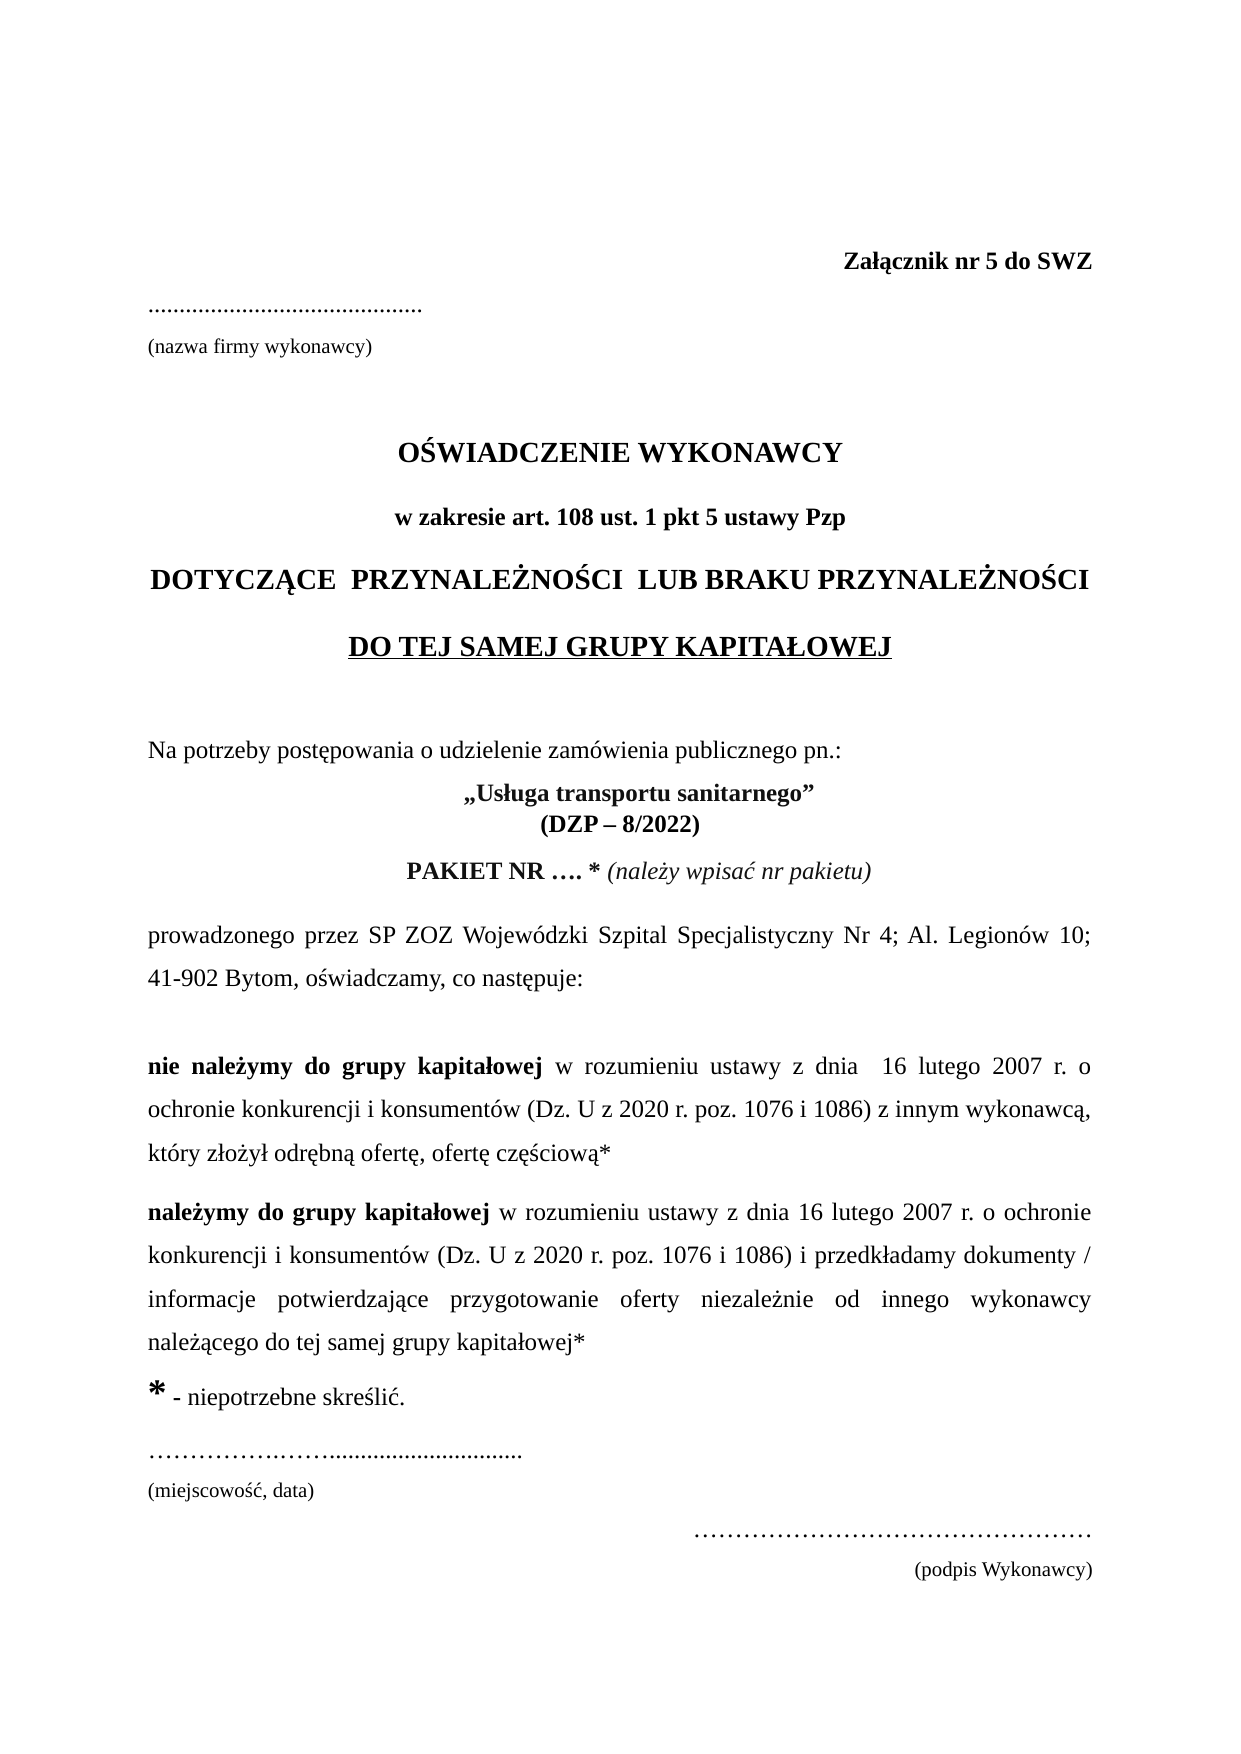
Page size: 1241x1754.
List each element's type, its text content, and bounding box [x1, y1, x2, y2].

text Na potrzeby postępowania o udzielenie zamówienia publicznego pn.: [148, 735, 1092, 763]
text w zakresie art. 108 ust. 1 pkt 5 ustawy Pzp [148, 502, 1092, 531]
text prowadzonego przez SP ZOZ Wojewódzki Szpital Specjalistyczny Nr 4; Al. Legionów 10; 41-902 Bytom, oświadczamy, co następuje: [148, 920, 1092, 992]
text DO TEJ SAMEJ GRUPY KAPITAŁOWEJ [148, 629, 1092, 662]
text ………………………………………… [148, 1514, 1092, 1543]
text (miejscowość, data) [148, 1478, 1092, 1502]
text * - niepotrzebne skreślić. [148, 1370, 1092, 1413]
text nie należymy do grupy kapitałowej w rozumieniu ustawy z dnia 16 lutego 2007 r. o ochronie konkurencji i konsumentów (Dz. U z 2020 r. poz. 1076 i 1086) z innym wykonawcą, który złożył odrębną ofertę, ofertę częściową* [148, 1051, 1092, 1166]
text „Usługa transportu sanitarnego” [187, 778, 1091, 807]
text (nazwa firmy wykonawcy) [148, 334, 1092, 358]
text Załącznik nr 5 do SWZ [148, 246, 1092, 275]
text DOTYCZĄCE PRZYNALEŻNOŚCI LUB BRAKU PRZYNALEŻNOŚCI [148, 562, 1092, 595]
text (DZP – 8/2022) [148, 809, 1092, 837]
text (podpis Wykonawcy) [738, 1557, 1092, 1581]
text PAKIET NR …. * (należy wpisać nr pakietu) [187, 856, 1091, 885]
text ............................................ [148, 289, 1092, 318]
text OŚWIADCZENIE WYKONAWCY [148, 435, 1092, 468]
text …………….……............................... [148, 1435, 1092, 1463]
text należymy do grupy kapitałowej w rozumieniu ustawy z dnia 16 lutego 2007 r. o ochronie konkurencji i konsumentów (Dz. U z 2020 r. poz. 1076 i 1086) i przedkładamy dokumenty / informacje potwierdzające przygotowanie oferty niezależnie od innego wykonawcy należącego do tej samej grupy kapitałowej* [148, 1197, 1092, 1356]
